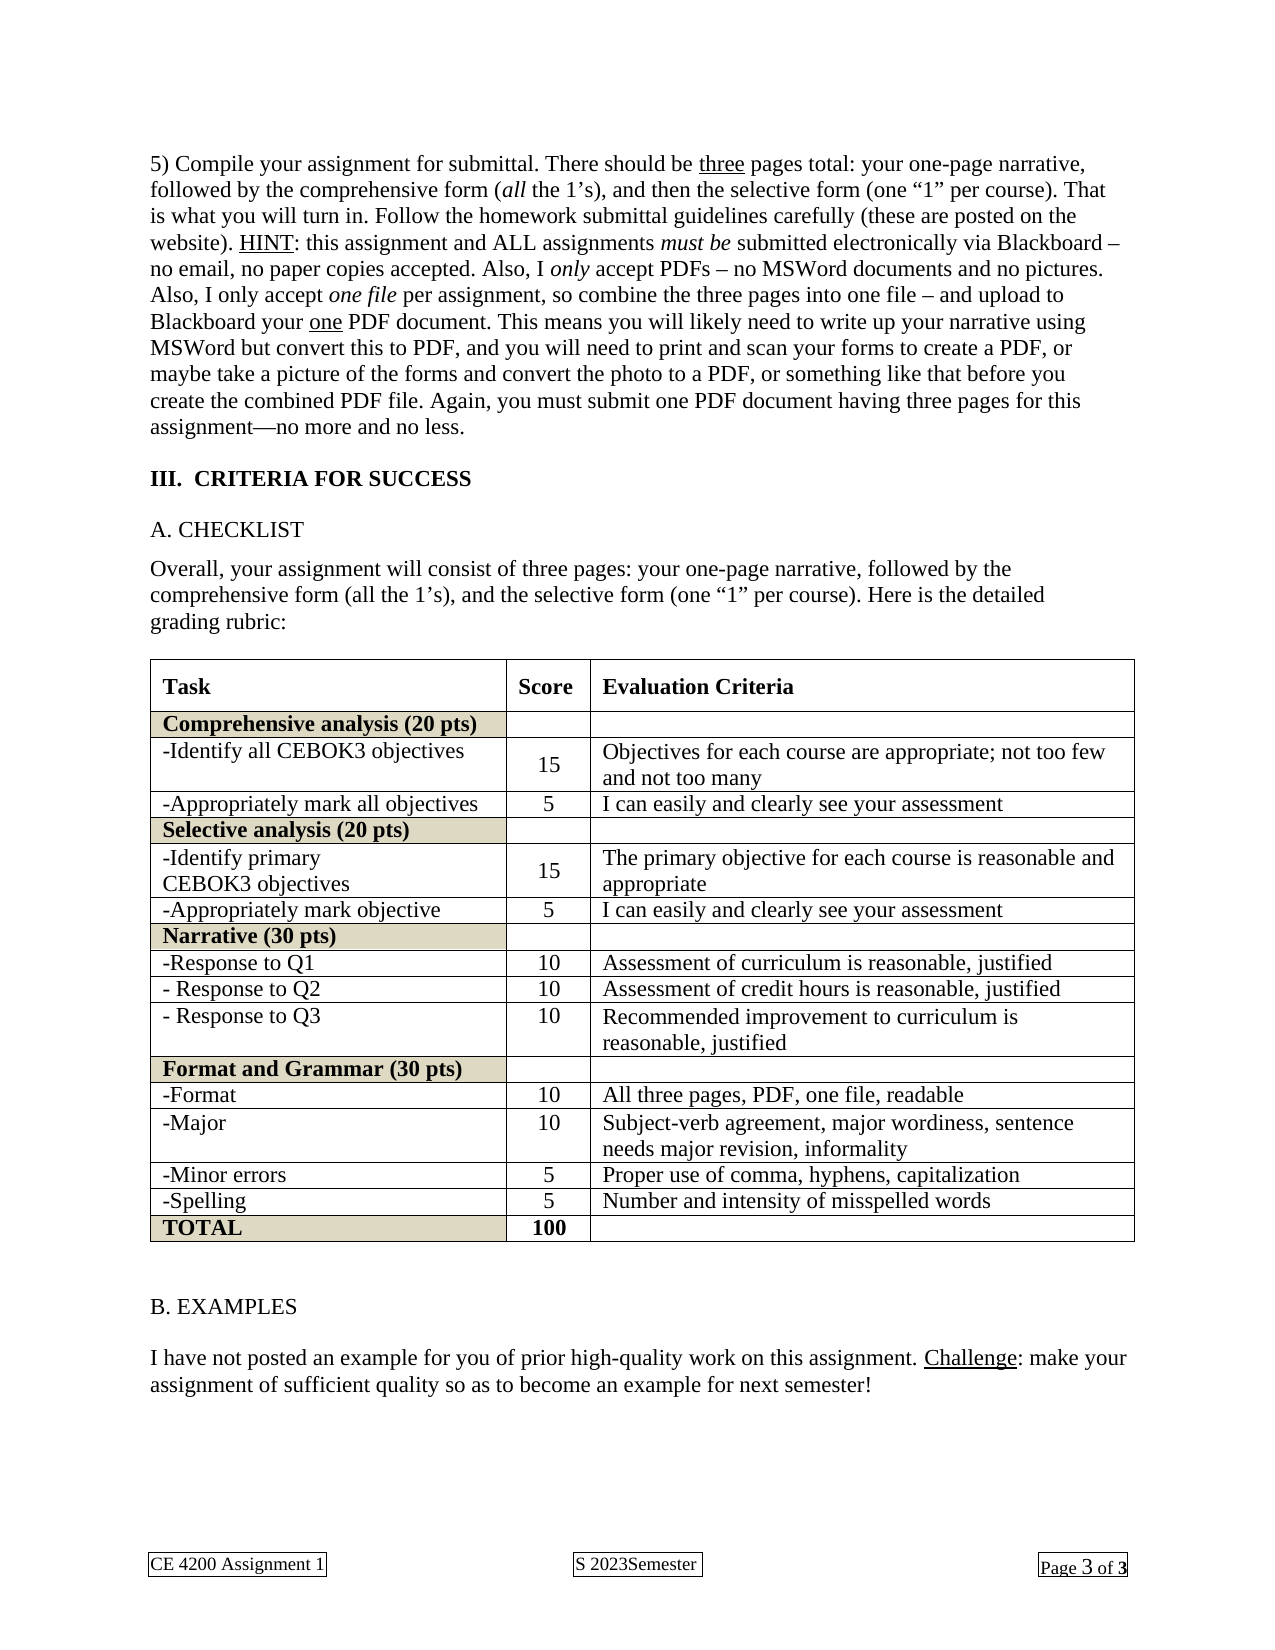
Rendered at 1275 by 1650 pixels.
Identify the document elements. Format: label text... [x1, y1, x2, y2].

table_cell -Major [151, 1109, 506, 1162]
table_cell [507, 712, 590, 737]
table_cell -Format [151, 1083, 506, 1108]
table_cell I can easily and clearly see your assessment [591, 898, 1134, 923]
table_header Score [507, 660, 590, 711]
table_cell Assessment of credit hours is reasonable, justified [591, 977, 1134, 1002]
table_cell -Spelling [151, 1189, 506, 1214]
table_cell [591, 924, 1134, 949]
table_cell Proper use of comma, hyphens, capitalization [591, 1163, 1134, 1188]
table_cell [507, 818, 590, 843]
table_cell - Response to Q3 [151, 1003, 506, 1056]
table_header Evaluation Criteria [591, 660, 1134, 711]
table_cell [591, 818, 1134, 843]
table_cell [591, 1216, 1134, 1241]
table_cell 10 [507, 1109, 590, 1162]
table_cell 5 [507, 1189, 590, 1214]
table_cell -Minor errors [151, 1163, 506, 1188]
table_cell Subject-verb agreement, major wordiness, sentence needs major revision, informality [591, 1109, 1134, 1162]
table_cell 5 [507, 1163, 590, 1188]
table_cell Objectives for each course are appropriate; not too few and not too many [591, 738, 1134, 791]
table_cell [507, 924, 590, 949]
list Compile your assignment for submittal. There should be three pages total: your one-page narrative, followed by the comprehensive form (all the 1’s), and then the selective form (one “1” per course). That is what you will turn in. Follow the homework submittal guidelines carefully (these are posted on the website). HINT: this assignment and ALL assignments must be submitted electronically via Blackboard – no email, no paper copies accepted. Also, I only accept PDFs – no MSWord documents and no pictures. Also, I only accept one file per assignment, so combine the three pages into one file – and upload to Blackboard your one PDF document. This means you will likely need to write up your narrative using MSWord but convert this to PDF, and you will need to print and scan your forms to create a PDF, or maybe take a picture of the forms and convert the photo to a PDF, or something like that before you create the combined PDF file. Again, you must submit one PDF document having three pages for this assignment—no more and no less. [150, 150, 1120, 439]
table_cell Recommended improvement to curriculum is reasonable, justified [591, 1003, 1134, 1056]
table_cell All three pages, PDF, one file, readable [591, 1083, 1134, 1108]
table_cell Narrative (30 pts) [151, 924, 506, 949]
table_cell Format and Grammar (30 pts) [151, 1057, 506, 1082]
table_cell 10 [507, 951, 590, 976]
table_cell 5 [507, 898, 590, 923]
table_cell -Identify primary CEBOK3 objectives [151, 844, 506, 897]
text I have not posted an example for you of prior high-quality work on this assignment. Challenge: make your assignment of sufficient quality so as to become an example for next semester! [150, 1344, 1127, 1397]
table_cell The primary objective for each course is reasonable and appropriate [591, 844, 1134, 897]
table_cell -Response to Q1 [151, 951, 506, 976]
table_cell 15 [507, 844, 590, 897]
table_cell Selective analysis (20 pts) [151, 818, 506, 843]
table_cell 15 [507, 738, 590, 791]
table_cell - Response to Q2 [151, 977, 506, 1002]
table_cell I can easily and clearly see your assessment [591, 792, 1134, 817]
table_header Task [151, 660, 506, 711]
table_cell -Appropriately mark objective [151, 898, 506, 923]
table_cell 10 [507, 1083, 590, 1108]
table_cell Number and intensity of misspelled words [591, 1189, 1134, 1214]
table_cell Assessment of curriculum is reasonable, justified [591, 951, 1134, 976]
table_cell -Appropriately mark all objectives [151, 792, 506, 817]
text Overall, your assignment will consist of three pages: your one-page narrative, followed by the comprehensive form (all the 1’s), and the selective form (one “1” per course). Here is the detailed grading rubric: [150, 555, 1056, 634]
table_cell Comprehensive analysis (20 pts) [151, 712, 506, 737]
table_cell -Identify all CEBOK3 objectives [151, 738, 506, 791]
table_cell 5 [507, 792, 590, 817]
table_cell 10 [507, 977, 590, 1002]
table_cell [507, 1057, 590, 1082]
list CHECKLIST [150, 516, 1248, 542]
subtitle CRITERIA FOR SUCCESS [150, 465, 1248, 491]
table_cell [591, 712, 1134, 737]
list EXAMPLES [150, 1293, 1248, 1319]
table_cell TOTAL [151, 1216, 506, 1241]
table_cell 10 [507, 1003, 590, 1056]
table_cell 100 [507, 1216, 590, 1241]
table_cell [591, 1057, 1134, 1082]
